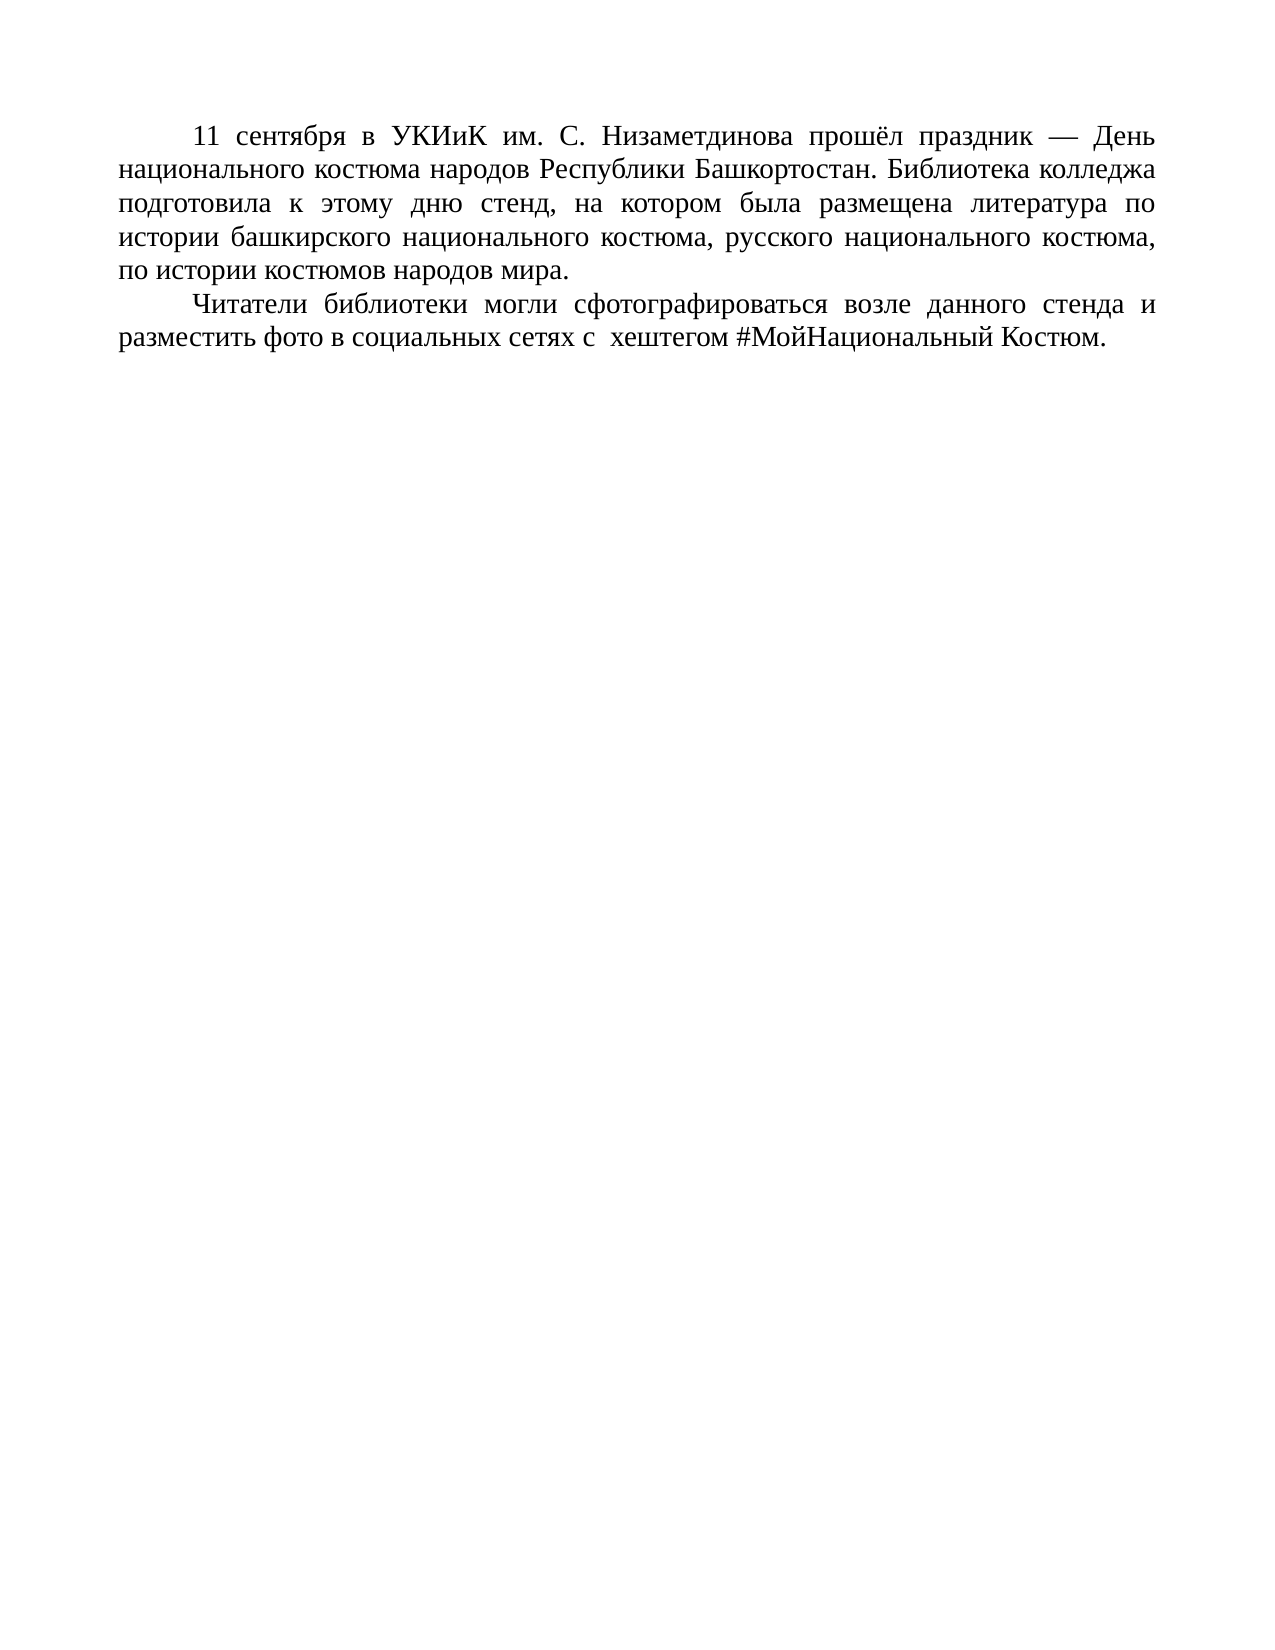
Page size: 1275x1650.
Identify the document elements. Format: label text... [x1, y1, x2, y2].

text 11 сентября в УКИиК им. С. Низаметдинова прошёл праздник — День национального костюма народов Республики Башкортостан. Библиотека колледжа подготовила к этому дню стенд, на котором была размещена литература по истории башкирского национального костюма, русского национального костюма, по истории костюмов народов мира. [118, 118, 1157, 286]
text Читатели библиотеки могли сфотографироваться возле данного стенда и разместить фото в социальных сетях с хештегом #МойНациональный Костюм. [118, 286, 1157, 353]
